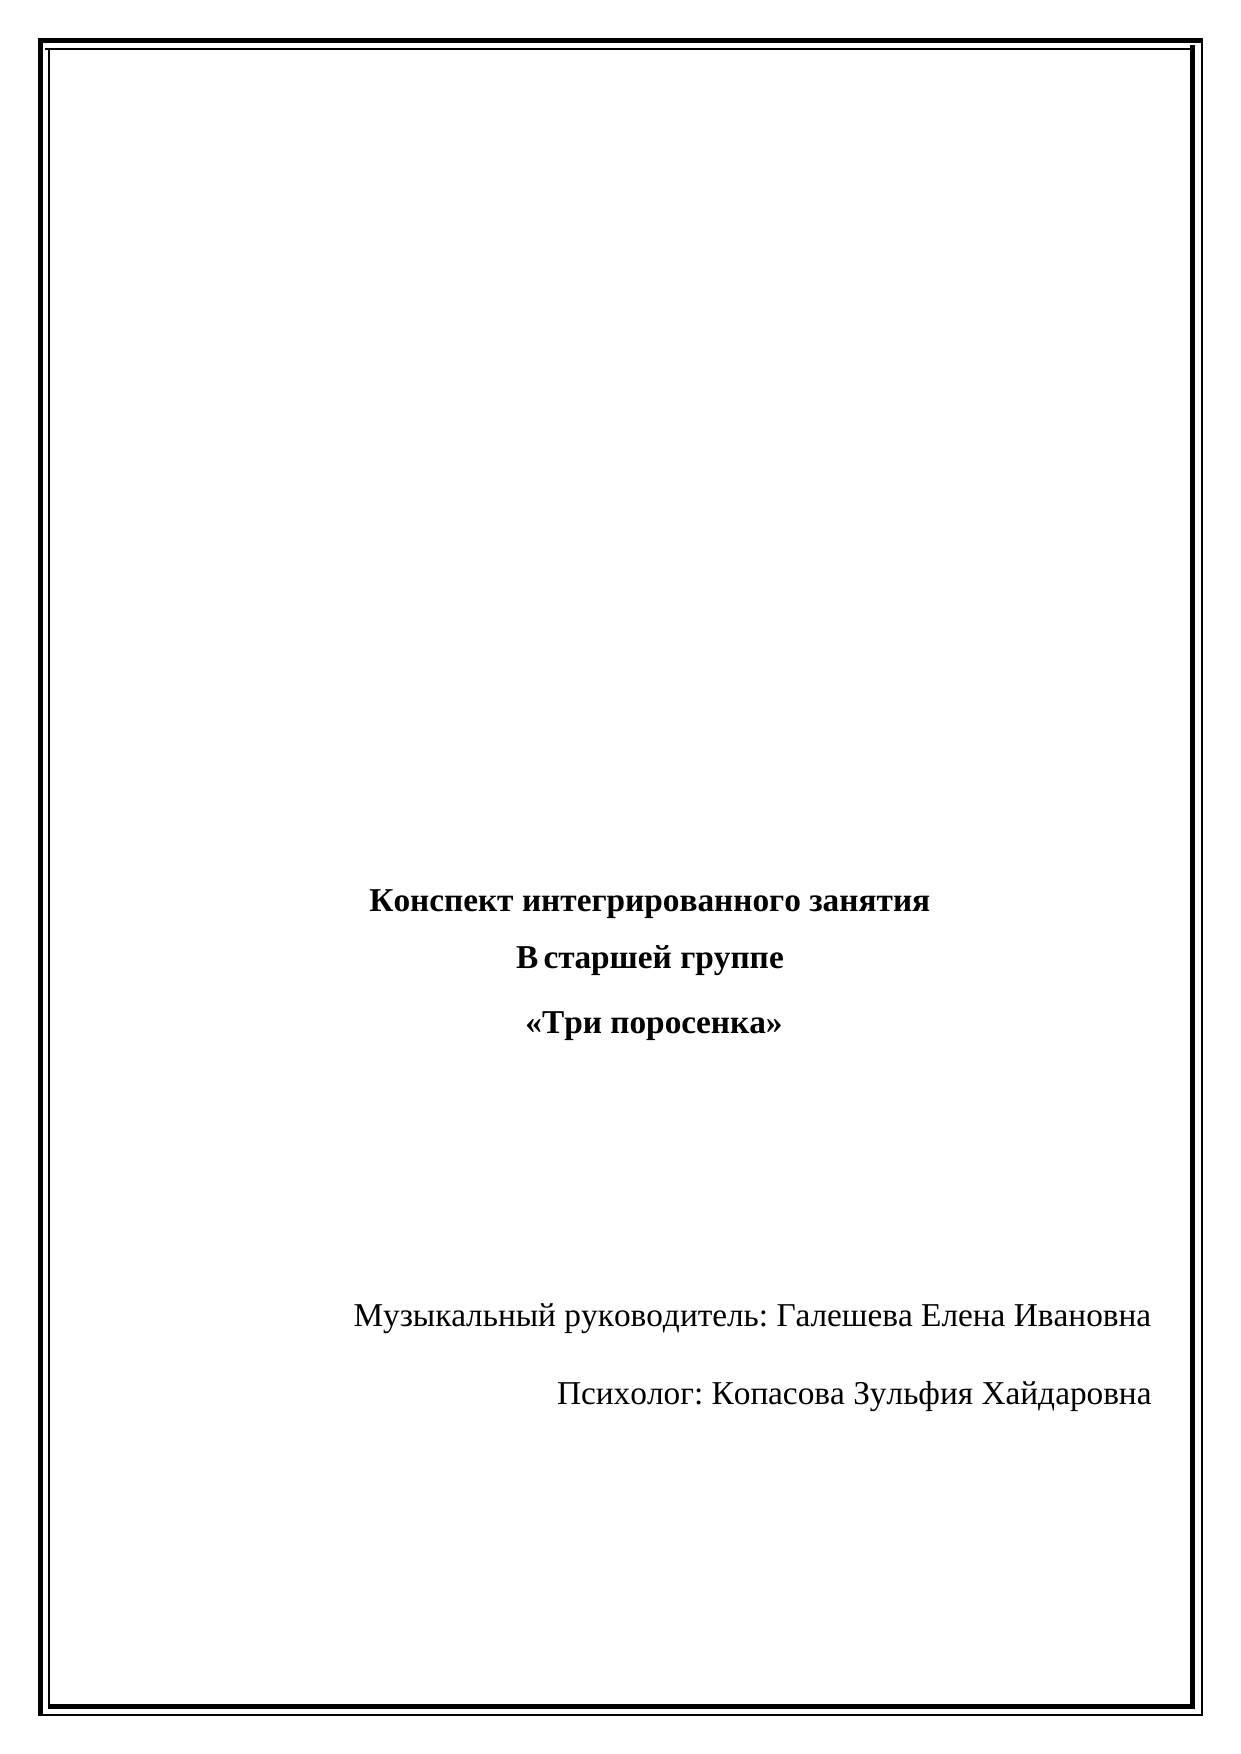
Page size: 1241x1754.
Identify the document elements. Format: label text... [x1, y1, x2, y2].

subtitle «Три поросенка» [148, 1002, 1152, 1041]
subtitle Конспект интегрированного занятия [148, 880, 1152, 918]
text Психолог: Копасова Зульфия Хайдаровна [148, 1373, 1152, 1412]
text Музыкальный руководитель: Галешева Елена Ивановна [148, 1295, 1152, 1333]
text В старшей группе [148, 937, 1152, 976]
